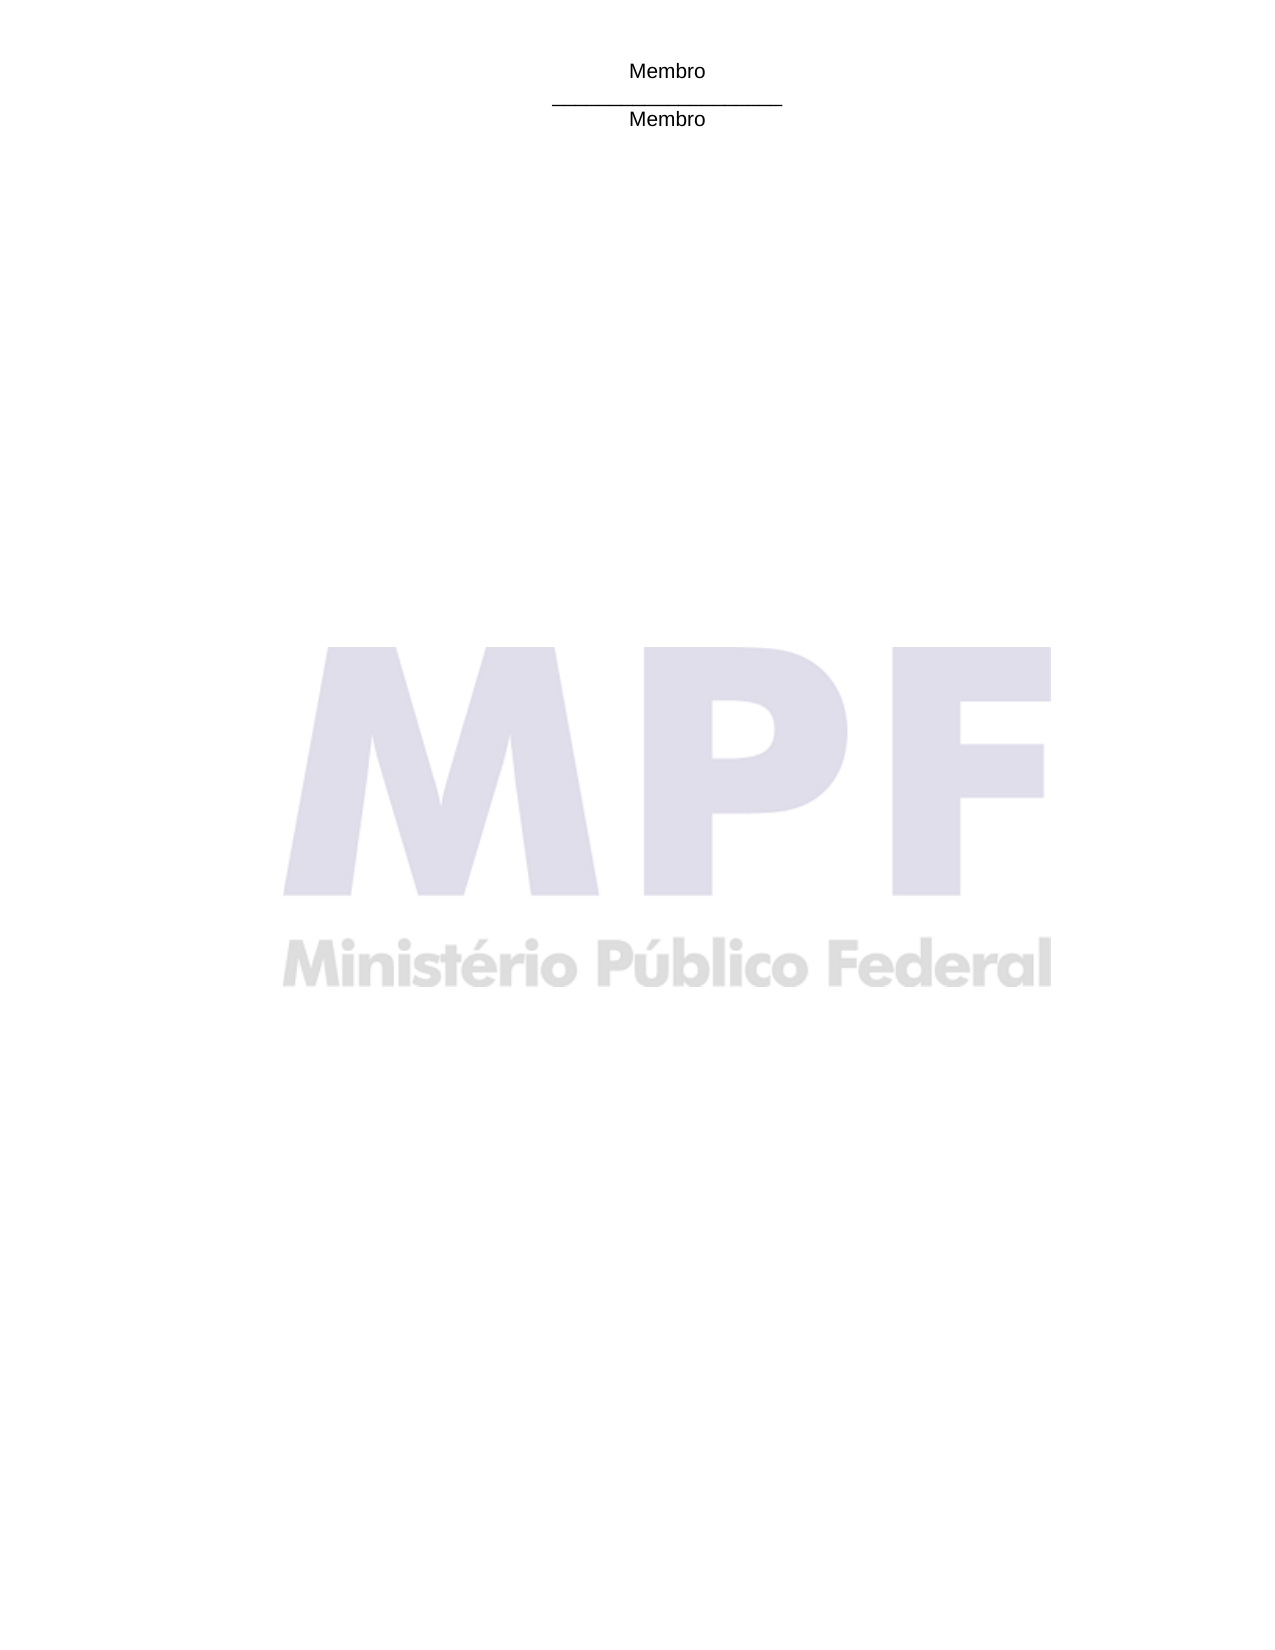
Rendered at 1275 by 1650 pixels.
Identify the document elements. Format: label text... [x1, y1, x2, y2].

text Membro [142, 59, 1192, 83]
text Membro [142, 107, 1192, 131]
picture [283, 647, 1051, 987]
text ____________________ [142, 83, 1192, 107]
